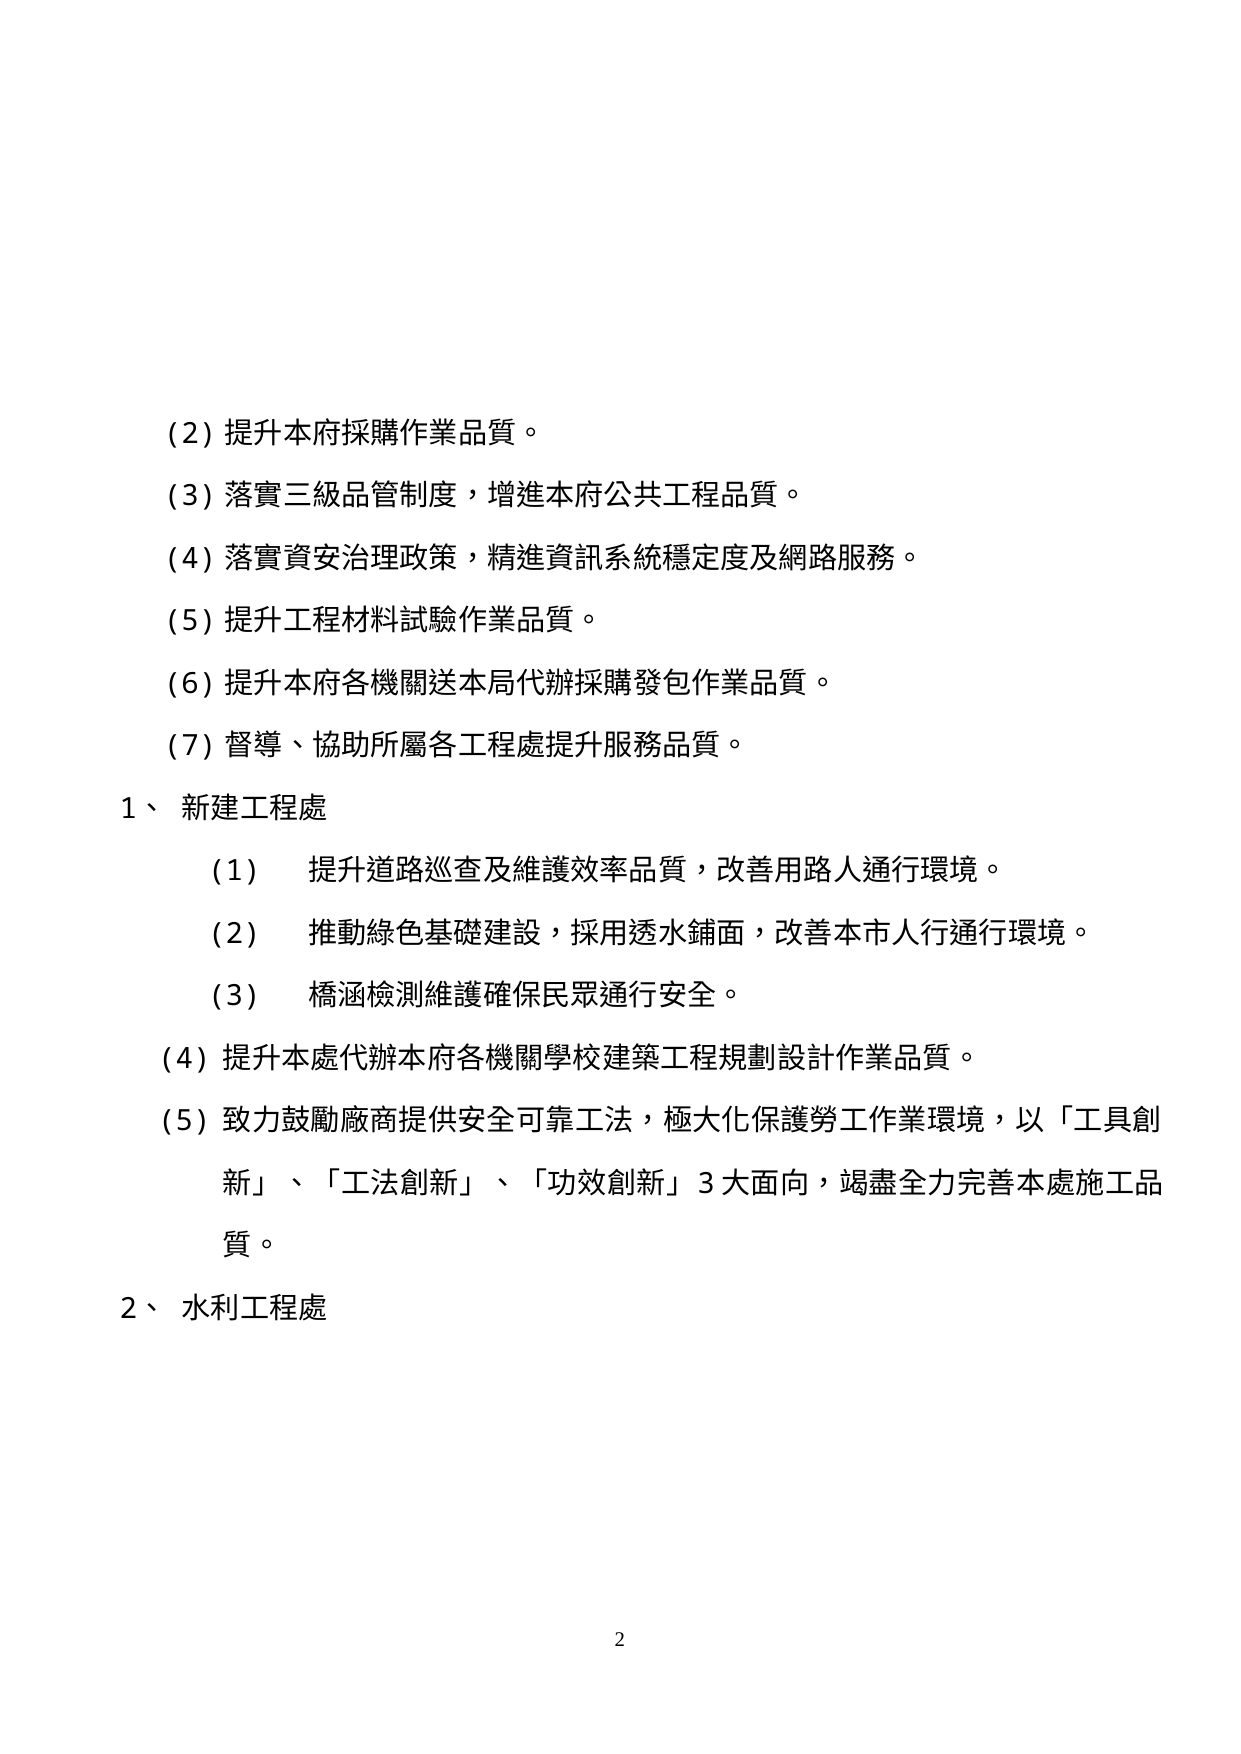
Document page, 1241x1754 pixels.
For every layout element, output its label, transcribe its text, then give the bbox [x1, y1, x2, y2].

list 致力鼓勵廠商提供安全可靠工法，極大化保護勞工作業環境，以「工具創新」、「工法創新」、「功效創新」3大面向，竭盡全力完善本處施工品質。 [158, 1076, 1165, 1264]
list 落實資安治理政策，精進資訊系統穩定度及網路服務。 [164, 514, 1165, 576]
list 水利工程處 [119, 1264, 1165, 1326]
list 橋涵檢測維護確保民眾通行安全。 [208, 951, 1165, 1014]
list 提升本府採購作業品質。 [164, 389, 1165, 451]
list 督導、協助所屬各工程處提升服務品質。 [164, 701, 1165, 764]
list 提升本處代辦本府各機關學校建築工程規劃設計作業品質。 [158, 1014, 1165, 1076]
list 提升道路巡查及維護效率品質，改善用路人通行環境。 [208, 826, 1165, 889]
list 推動綠色基礎建設，採用透水鋪面，改善本市人行通行環境。 [208, 889, 1165, 951]
list 提升本府各機關送本局代辦採購發包作業品質。 [164, 639, 1165, 701]
list 提升工程材料試驗作業品質。 [164, 576, 1165, 639]
list 新建工程處 [119, 764, 1165, 826]
list 落實三級品管制度，增進本府公共工程品質。 [164, 451, 1165, 514]
